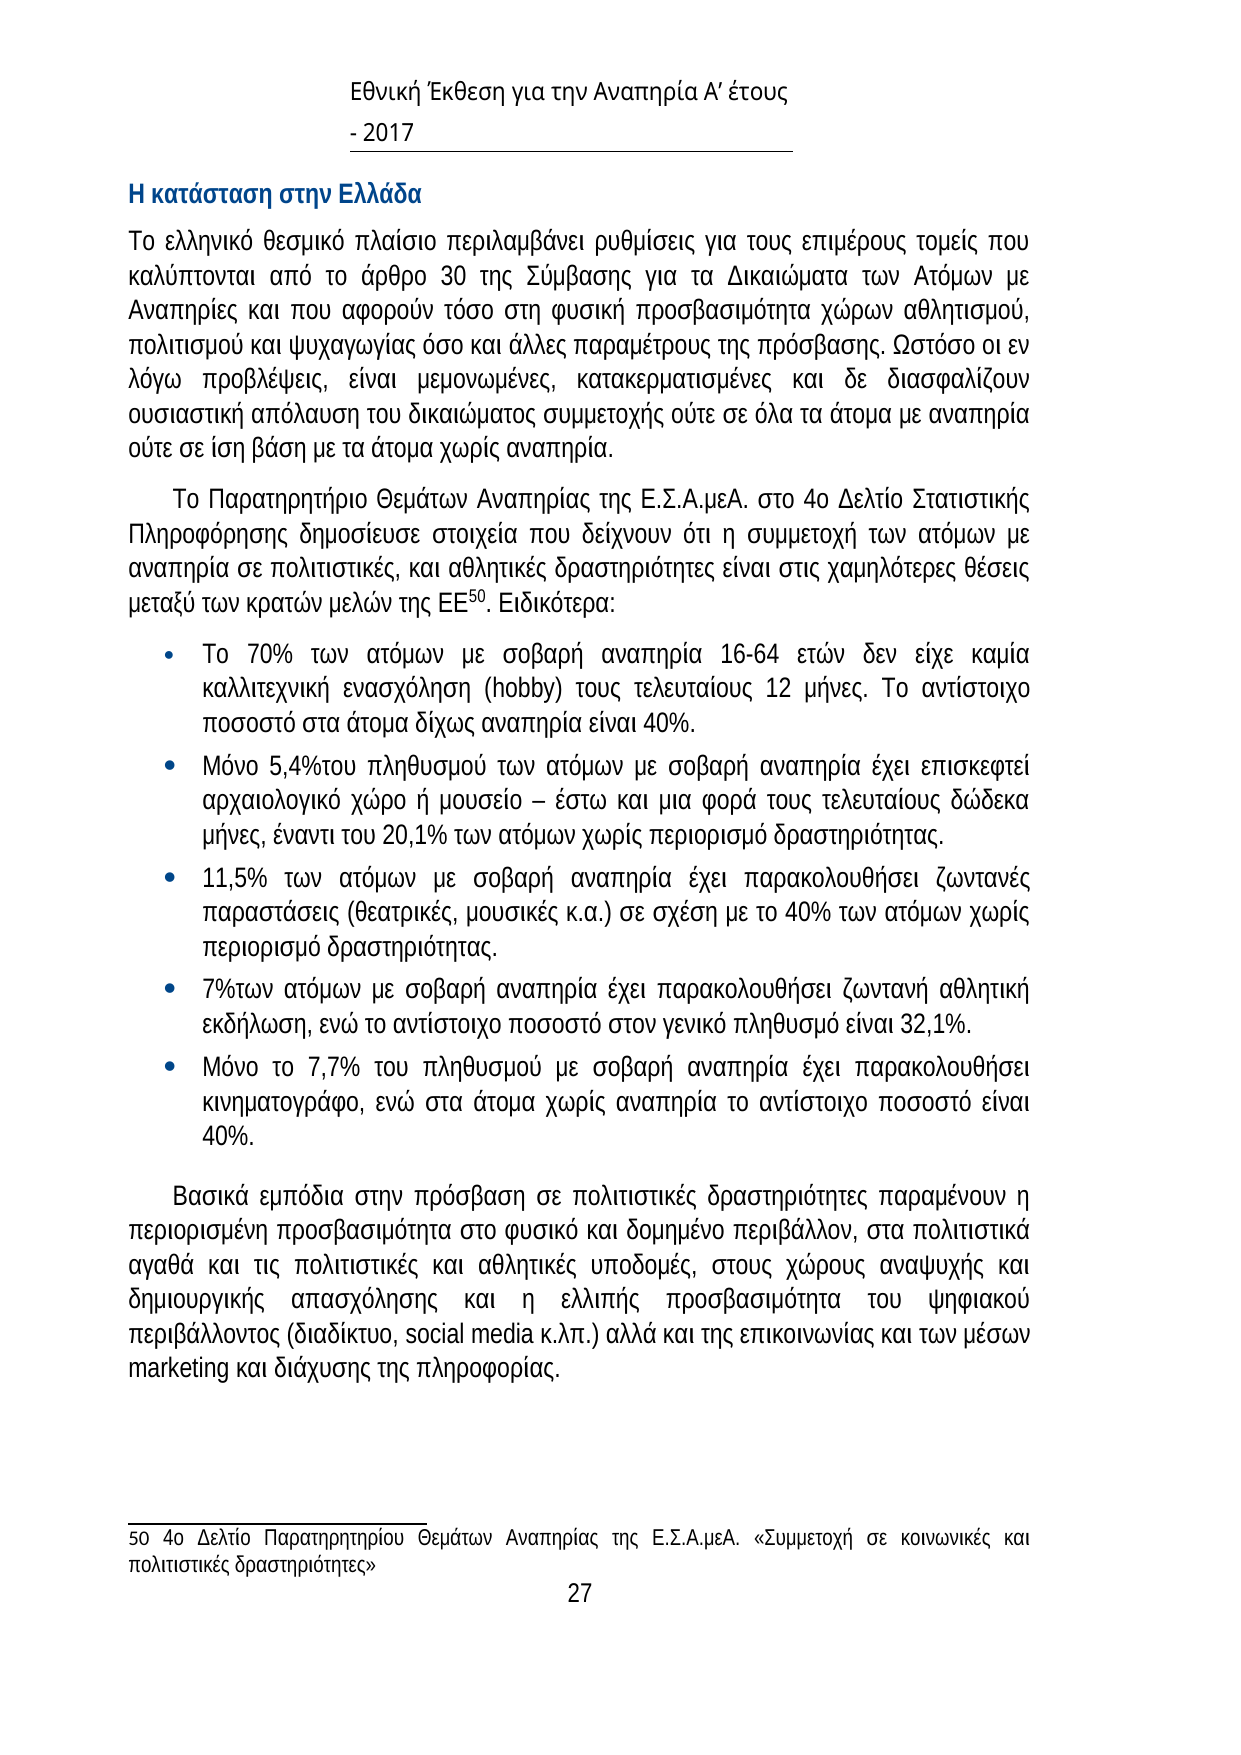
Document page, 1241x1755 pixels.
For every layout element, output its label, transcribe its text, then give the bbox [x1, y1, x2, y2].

list Μόνο το 7,7% του πληθυσμού με σοβαρή αναπηρία έχει παρακολουθήσει κινηματογράφο, ενώ στα άτομα χωρίς αναπηρία το αντίστοιχο ποσοστό είναι 40%. [165, 1050, 1031, 1152]
list Μόνο 5,4%του πληθυσμού των ατόμων με σοβαρή αναπηρία έχει επισκεφτεί αρχαιολογικό χώρο ή μουσείο – έστω και μια φορά τους τελευταίους δώδεκα μήνες, έναντι του 20,1% των ατόμων χωρίς περιορισμό δραστηριότητας. [165, 749, 1031, 850]
list Το 70% των ατόμων με σοβαρή αναπηρία 16-64 ετών δεν είχε καμία καλλιτεχνική ενασχόληση (hobby) τους τελευταίους 12 μήνες. Το αντίστοιχο ποσοστό στα άτομα δίχως αναπηρία είναι 40%. [165, 637, 1031, 738]
list 11,5% των ατόμων με σοβαρή αναπηρία έχει παρακολουθήσει ζωντανές παραστάσεις (θεατρικές, μουσικές κ.α.) σε σχέση με το 40% των ατόμων χωρίς περιορισμό δραστηριότητας. [165, 861, 1031, 962]
text 4ο Δελτίο Παρατηρητηρίου Θεμάτων Αναπηρίας της Ε.Σ.Α.μεΑ. «Συμμετοχή σε κοινωνικές και πολιτιστικές δραστηριότητες» [128, 1524, 1031, 1577]
list 7%των ατόμων με σοβαρή αναπηρία έχει παρακολουθήσει ζωντανή αθλητική εκδήλωση, ενώ το αντίστοιχο ποσοστό στον γενικό πληθυσμό είναι 32,1%. [165, 973, 1031, 1039]
subtitle Η κατάσταση στην Ελλάδα [128, 177, 1031, 209]
text Βασικά εμπόδια στην πρόσβαση σε πολιτιστικές δραστηριότητες παραμένουν η περιορισμένη προσβασιμότητα στο φυσικό και δομημένο περιβάλλον, στα πολιτιστικά αγαθά και τις πολιτιστικές και αθλητικές υποδομές, στους χώρους αναψυχής και δημιουργικής απασχόλησης και η ελλιπής προσβασιμότητα του ψηφιακού περιβάλλοντος (διαδίκτυο, social media κ.λπ.) αλλά και της επικοινωνίας και των μέσων marketing και διάχυσης της πληροφορίας. [128, 1179, 1031, 1383]
text Το ελληνικό θεσμικό πλαίσιο περιλαμβάνει ρυθμίσεις για τους επιμέρους τομείς που καλύπτονται από το άρθρο 30 της Σύμβασης για τα Δικαιώματα των Ατόμων με Αναπηρίες και που αφορούν τόσο στη φυσική προσβασιμότητα χώρων αθλητισμού, πολιτισμού και ψυχαγωγίας όσο και άλλες παραμέτρους της πρόσβασης. Ωστόσο οι εν λόγω προβλέψεις, είναι μεμονωμένες, κατακερματισμένες και δε διασφαλίζουν ουσιαστική απόλαυση του δικαιώματος συμμετοχής ούτε σε όλα τα άτομα με αναπηρία ούτε σε ίση βάση με τα άτομα χωρίς αναπηρία. [128, 224, 1031, 463]
text Το Παρατηρητήριο Θεμάτων Αναπηρίας της Ε.Σ.Α.μεΑ. στο 4ο Δελτίο Στατιστικής Πληροφόρησης δημοσίευσε στοιχεία που δείχνουν ότι η συμμετοχή των ατόμων με αναπηρία σε πολιτιστικές, και αθλητικές δραστηριότητες είναι στις χαμηλότερες θέσεις μεταξύ των κρατών μελών της ΕΕ. Ειδικότερα: [128, 482, 1031, 618]
